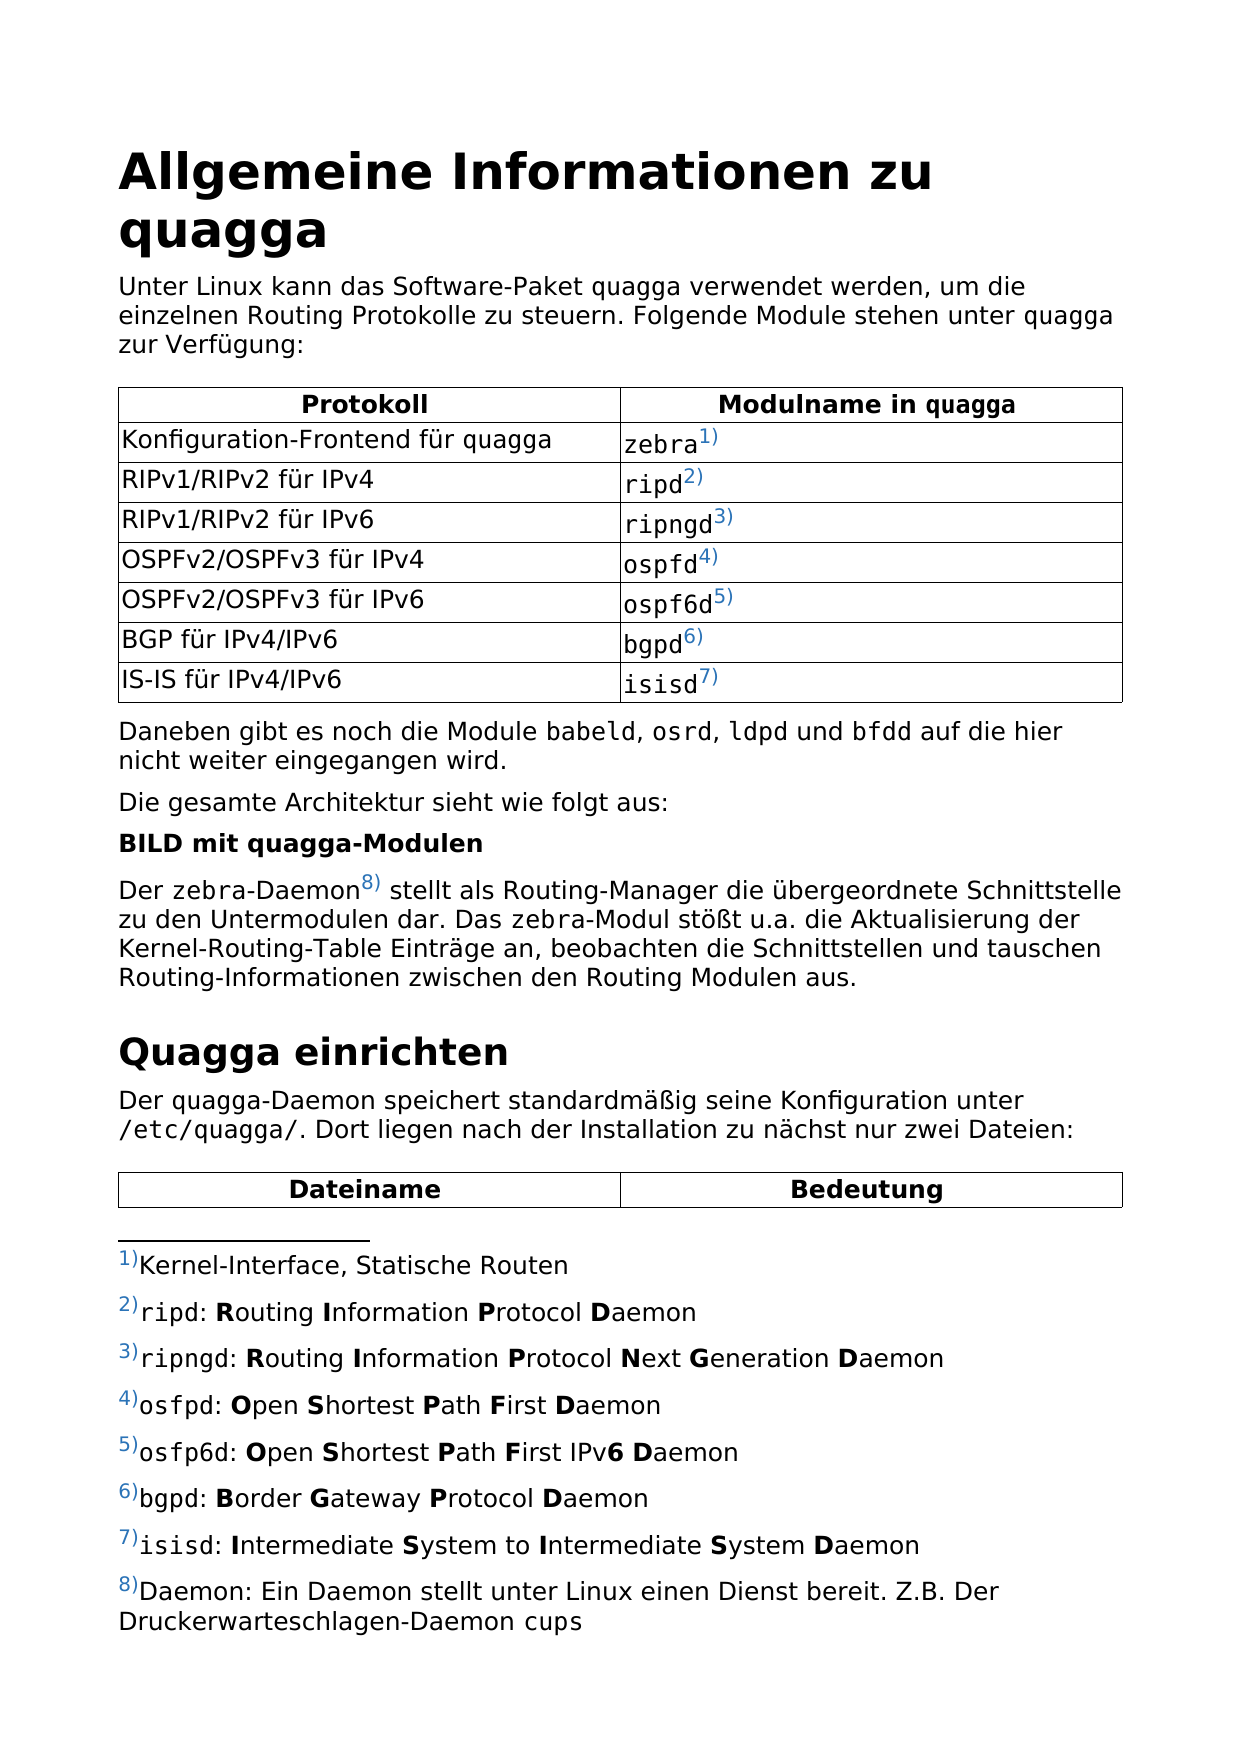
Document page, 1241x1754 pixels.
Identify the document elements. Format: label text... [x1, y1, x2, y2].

text Daemon: Ein Daemon stellt unter Linux einen Dienst bereit. Z.B. Der Druckerwarteschlagen-Daemon cups [118, 1573, 1122, 1636]
text Der quagga-Daemon speichert standardmäßig seine Konfiguration unter /etc/quagga/. Dort liegen nach der Installation zu nächst nur zwei Dateien: [118, 1086, 1122, 1144]
text Der zebra-Daemon stellt als Routing-Manager die übergeordnete Schnittstelle zu den Untermodulen dar. Das zebra-Modul stößt u.a. die Aktualisierung der Kernel-Routing-Table Einträge an, beobachten die Schnittstellen und tauschen Routing-Informationen zwischen den Routing Modulen aus. [118, 871, 1122, 993]
table_cell BGP für IPv4/IPv6 [119, 623, 620, 662]
table_cell RIPv1/RIPv2 für IPv4 [119, 463, 620, 502]
text Die gesamte Architektur sieht wie folgt aus: [118, 788, 1122, 817]
text BILD mit quagga-Modulen [118, 829, 1122, 858]
table_cell ospfd [621, 543, 1122, 582]
table_cell Konfiguration-Frontend für quagga [119, 423, 620, 462]
table_cell bgpd [621, 623, 1122, 662]
table_cell IS-IS für IPv4/IPv6 [119, 663, 620, 702]
text Unter Linux kann das Software-Paket quagga verwendet werden, um die einzelnen Routing Protokolle zu steuern. Folgende Module stehen unter quagga zur Verfügung: [118, 272, 1122, 359]
text Daneben gibt es noch die Module babeld, osrd, ldpd und bfdd auf die hier nicht weiter eingegangen wird. [118, 717, 1122, 775]
table_cell ripngd [621, 503, 1122, 542]
table_header Protokoll [119, 388, 620, 422]
table_cell OSPFv2/OSPFv3 für IPv4 [119, 543, 620, 582]
table_header Modulname in quagga [621, 388, 1122, 422]
table_header Dateiname [119, 1173, 620, 1207]
table_cell RIPv1/RIPv2 für IPv6 [119, 503, 620, 542]
table_cell isisd [621, 663, 1122, 702]
table_cell ripd [621, 463, 1122, 502]
subtitle Quagga einrichten [118, 1030, 1122, 1074]
table_cell OSPFv2/OSPFv3 für IPv6 [119, 583, 620, 622]
table_header Bedeutung [621, 1173, 1122, 1207]
table_cell zebra [621, 423, 1122, 462]
table_cell ospf6d [621, 583, 1122, 622]
subtitle Allgemeine Informationen zu quagga [118, 143, 1122, 259]
